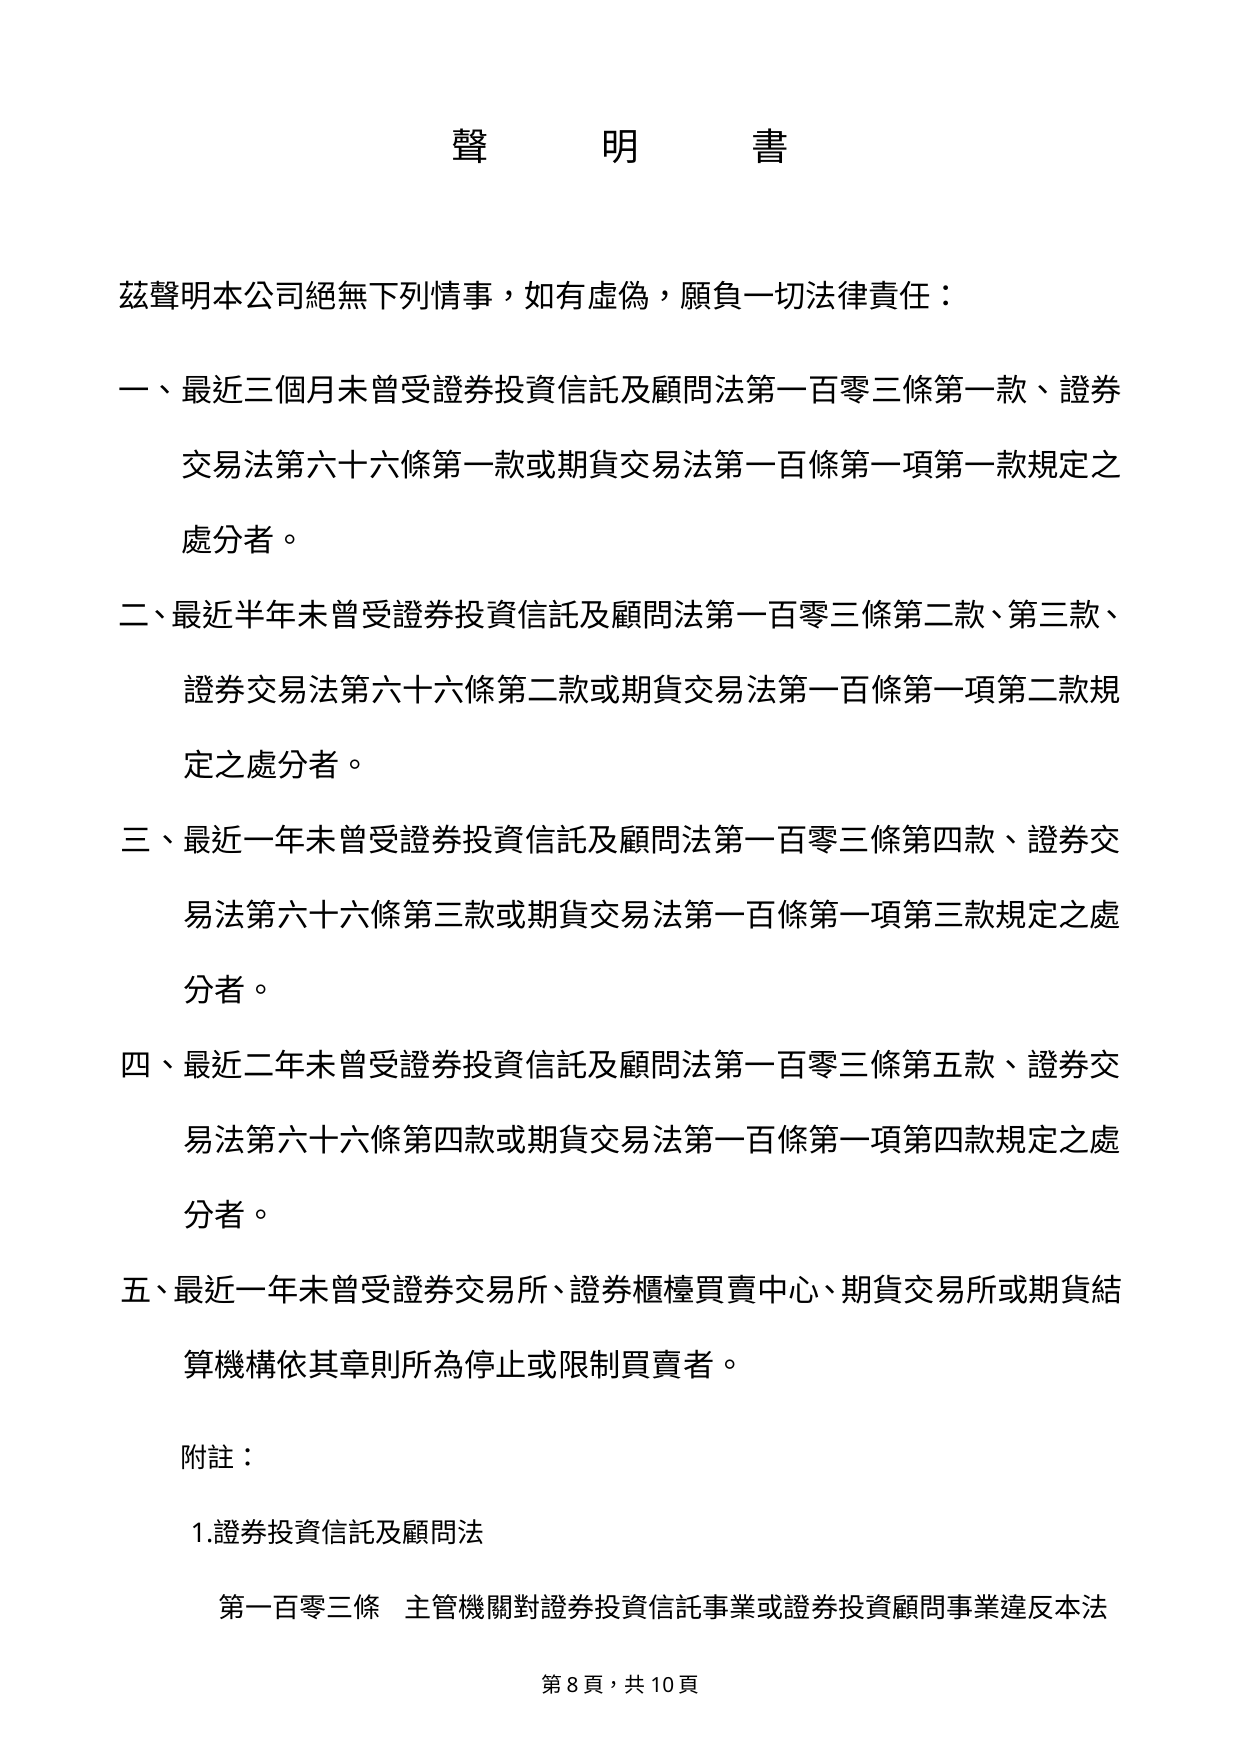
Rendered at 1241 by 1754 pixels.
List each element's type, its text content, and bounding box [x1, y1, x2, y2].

text 第一百零三條 主管機關對證券投資信託事業或證券投資顧問事業違反本法 [218, 1569, 1122, 1644]
text 聲 明 書 [118, 106, 1122, 181]
text 附註： [118, 1419, 1122, 1494]
text 1.證券投資信託及顧問法 [156, 1494, 1122, 1569]
text 五、最近一年未曾受證券交易所、證券櫃檯買賣中心、期貨交易所或期貨結算機構依其章則所為停止或限制買賣者。 [120, 1250, 1122, 1400]
text 二、最近半年未曾受證券投資信託及顧問法第一百零三條第二款、第三款、證券交易法第六十六條第二款或期貨交易法第一百條第一項第二款規定之處分者。 [118, 575, 1122, 800]
text 茲聲明本公司絕無下列情事，如有虛偽，願負一切法律責任： [118, 256, 1122, 331]
text 一、最近三個月未曾受證券投資信託及顧問法第一百零三條第一款、證券交易法第六十六條第一款或期貨交易法第一百條第一項第一款規定之處分者。 [118, 350, 1122, 575]
text 四、最近二年未曾受證券投資信託及顧問法第一百零三條第五款、證券交易法第六十六條第四款或期貨交易法第一百條第一項第四款規定之處分者。 [121, 1025, 1122, 1250]
text 三、最近一年未曾受證券投資信託及顧問法第一百零三條第四款、證券交易法第六十六條第三款或期貨交易法第一百條第一項第三款規定之處分者。 [121, 800, 1122, 1025]
